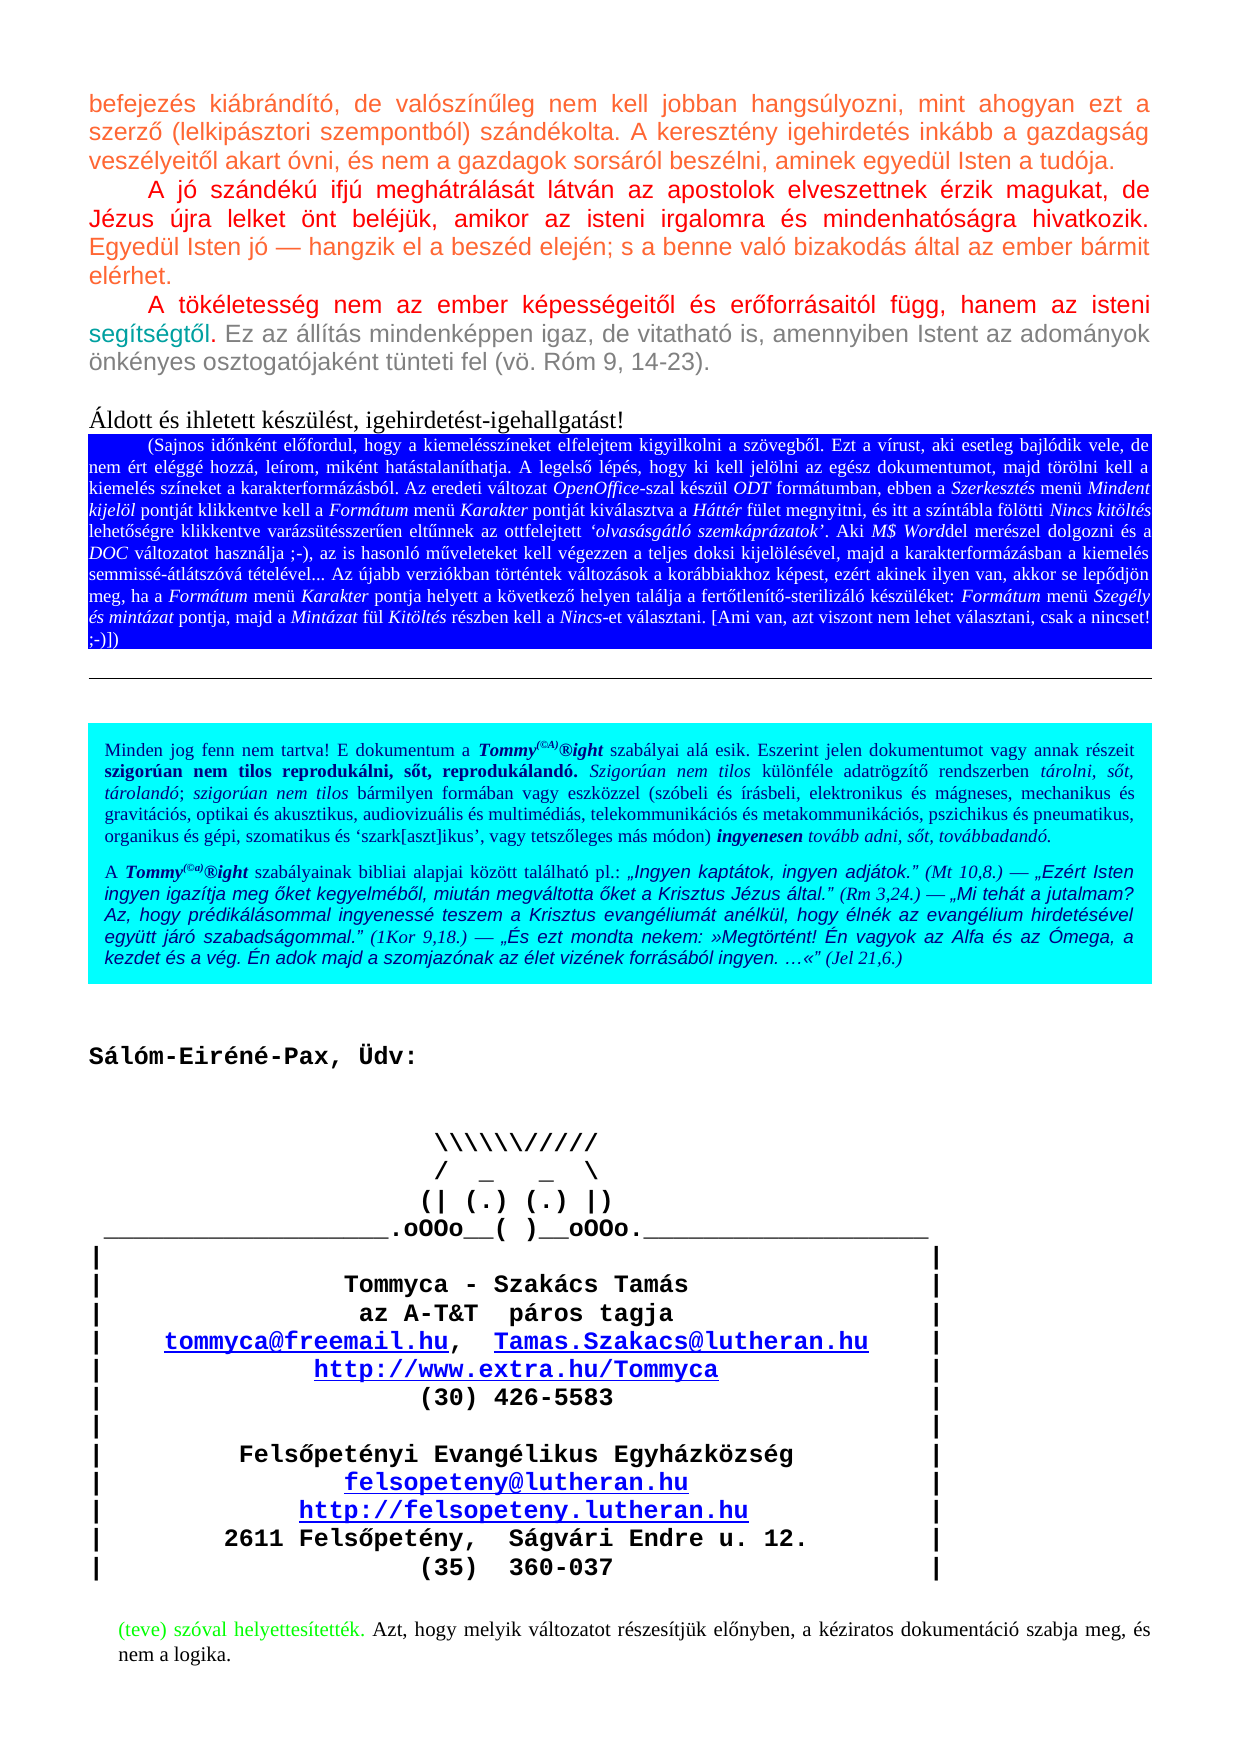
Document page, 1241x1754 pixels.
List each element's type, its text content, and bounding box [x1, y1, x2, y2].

text Minden jog fenn nem tartva! E dokumentum a Tommy(©A)®ight szabályai alá esik. Eszerint jelen dokumentumot vagy annak részeit szigorúan nem tilos reprodukálni, sőt, reprodukálandó. Szigorúan nem tilos különféle adatrögzítő rendszerben tárolni, sőt, tárolandó; szigorúan nem tilos bármilyen formában vagy eszközzel (szóbeli és írásbeli, elektronikus és mágneses, mechanikus és gravitációs, optikai és akusztikus, audiovizuális és multimédiás, telekommunikációs és metakommunikációs, pszichikus és pneumatikus, organikus és gépi, szomatikus és ‘szark[aszt]ikus’, vagy tetszőleges más módon) ingyenesen tovább adni, sőt, továbbadandó. [90, 724, 1151, 845]
text A jó szándékú ifjú meghátrálását látván az apostolok elveszettnek érzik magukat, de Jézus újra lelket önt beléjük, amikor az isteni irgalomra és mindenhatóságra hivatkozik. Egyedül Isten jó ― hangzik el a beszéd elején; s a benne való bizakodás által az ember bármit elérhet. [88, 175, 1152, 290]
text A Tommy(©a)®ight szabályainak bibliai alapjai között található pl.: „Ingyen kaptátok, ingyen adjátok.” (Mt 10,8.) ― „Ezért Isten ingyen igazítja meg őket kegyelméből, miután megváltotta őket a Krisztus Jézus által.” (Rm 3,24.) ― „Mi tehát a jutalmam? Az, hogy prédikálásommal ingyenessé teszem a Krisztus evangéliumát anélkül, hogy élnék az evangélium hirdetésével együtt járó szabadságommal.” (1Kor 9,18.) ― „És ezt mondta nekem: »Megtörtént! Én vagyok az Alfa és az Ómega, a kezdet és a vég. Én adok majd a szomjazónak az élet vizének forrásából ingyen. …«” (Jel 21,6.) [90, 845, 1151, 983]
text \\\\\\///// / _ _ \ (| (.) (.) |) ___________________.oOOo__( )__oOOo.___________________ | | | Tommyca - Szakács Tamás | | az A-T&T páros tagja | | tommyca@freemail.hu, Tamas.Szakacs@lutheran.hu | | http://www.extra.hu/Tommyca | | (30) 426-5583 | | | | Felsőpetényi Evangélikus Egyházközség | | felsopeteny@lutheran.hu | | http://felsopeteny.lutheran.hu | | 2611 Felsőpetény, Ságvári Endre u. 12. | | (35) 360-037 | [88, 1131, 1152, 1582]
text A tökéletesség nem az ember képességeitől és erőforrásaitól függ, hanem az isteni segítségtől. Ez az állítás mindenképpen igaz, de vitatható is, amennyiben Istent az adományok önkényes osztogatójaként tünteti fel (vö. Róm 9, 14-23). [88, 290, 1152, 376]
text Az örök élet Jézus válaszának végén is szerepel, de a hozzá vezető út hosszabb és meredekebb, mint az ember gondolná. Az üdvözítő váratlan és követelményeket támasztó kijelentése zavarba ejti az ifjú jelöltet. Az arcán megjelenő (az evangélista által bemutatott) szomorúság (22. v.) arra a csalódásra emlékeztet, amelyet a születőben levő egyház a jelöltek egyes csoportjaival kapcsolatban tapasztalt (vö. ApCsel 5, 1-11). A földi kincsek, amelyeket Jézus az égi értékekkel szembeállítva említ, csekély értékűek; gyakorta mégis ezek akadályozzák az országba vezető emberi utakat. Jézus merész metaforával hangsúlyozza, hogy a gazdagoknak milyen nehézségekkel kell szembenézniük az üdvösséget illetően. A mennyek országába való belépés számukra nehezebb, mint a kötelet áthúzni a tű fokán. A befejezés kiábrándító, de valószínűleg nem kell jobban hangsúlyozni, mint ahogyan ezt a szerző (lelkipásztori szempontból) szándékolta. A keresztény igehirdetés inkább a gazdagság veszélyeitől akart óvni, és nem a gazdagok sorsáról beszélni, aminek egyedül Isten a tudója. [88, 88, 1152, 175]
text Áldott és ihletett készülést, igehirdetést-igehallgatást! [88, 406, 1152, 434]
text (Sajnos időnként előfordul, hogy a kiemelésszíneket elfelejtem kigyilkolni a szövegből. Ezt a vírust, aki esetleg bajlódik vele, de nem ért eléggé hozzá, leírom, miként hatástalaníthatja. A legelső lépés, hogy ki kell jelölni az egész dokumentumot, majd törölni kell a kiemelés színeket a karakterformázásból. Az eredeti változat OpenOffice-szal készül ODT formátumban, ebben a Szerkesztés menü Mindent kijelöl pontját klikkentve kell a Formátum menü Karakter pontját kiválasztva a Háttér fület megnyitni, és itt a színtábla fölötti Nincs kitöltés lehetőségre klikkentve varázsütésszerűen eltűnnek az ottfelejtett ‘olvasásgátló szemkáprázatok’. Aki M$ Worddel merészel dolgozni és a DOC változatot használja ;‑), az is hasonló műveleteket kell végezzen a teljes doksi kijelölésével, majd a karakterformázásban a kiemelés semmissé-átlátszóvá tételével... Az újabb verziókban történtek változások a korábbiakhoz képest, ezért akinek ilyen van, akkor se lepődjön meg, ha a Formátum menü Karakter pontja helyett a következő helyen találja a fertőtlenítő-sterilizáló készüléket: Formátum menü Szegély és mintázat pontja, majd a Mintázat fül Kitöltés részben kell a Nincs-et választani. [Ami van, azt viszont nem lehet választani, csak a nincset! ;‑)]) [88, 434, 1152, 649]
text Sálóm-Eiréné-Pax, Üdv: [88, 1043, 1152, 1072]
text (teve) szóval helyettesítették. Azt, hogy melyik változatot részesítjük előnyben, a kéziratos dokumentáció szabja meg, és nem a logika. [88, 1617, 1152, 1665]
